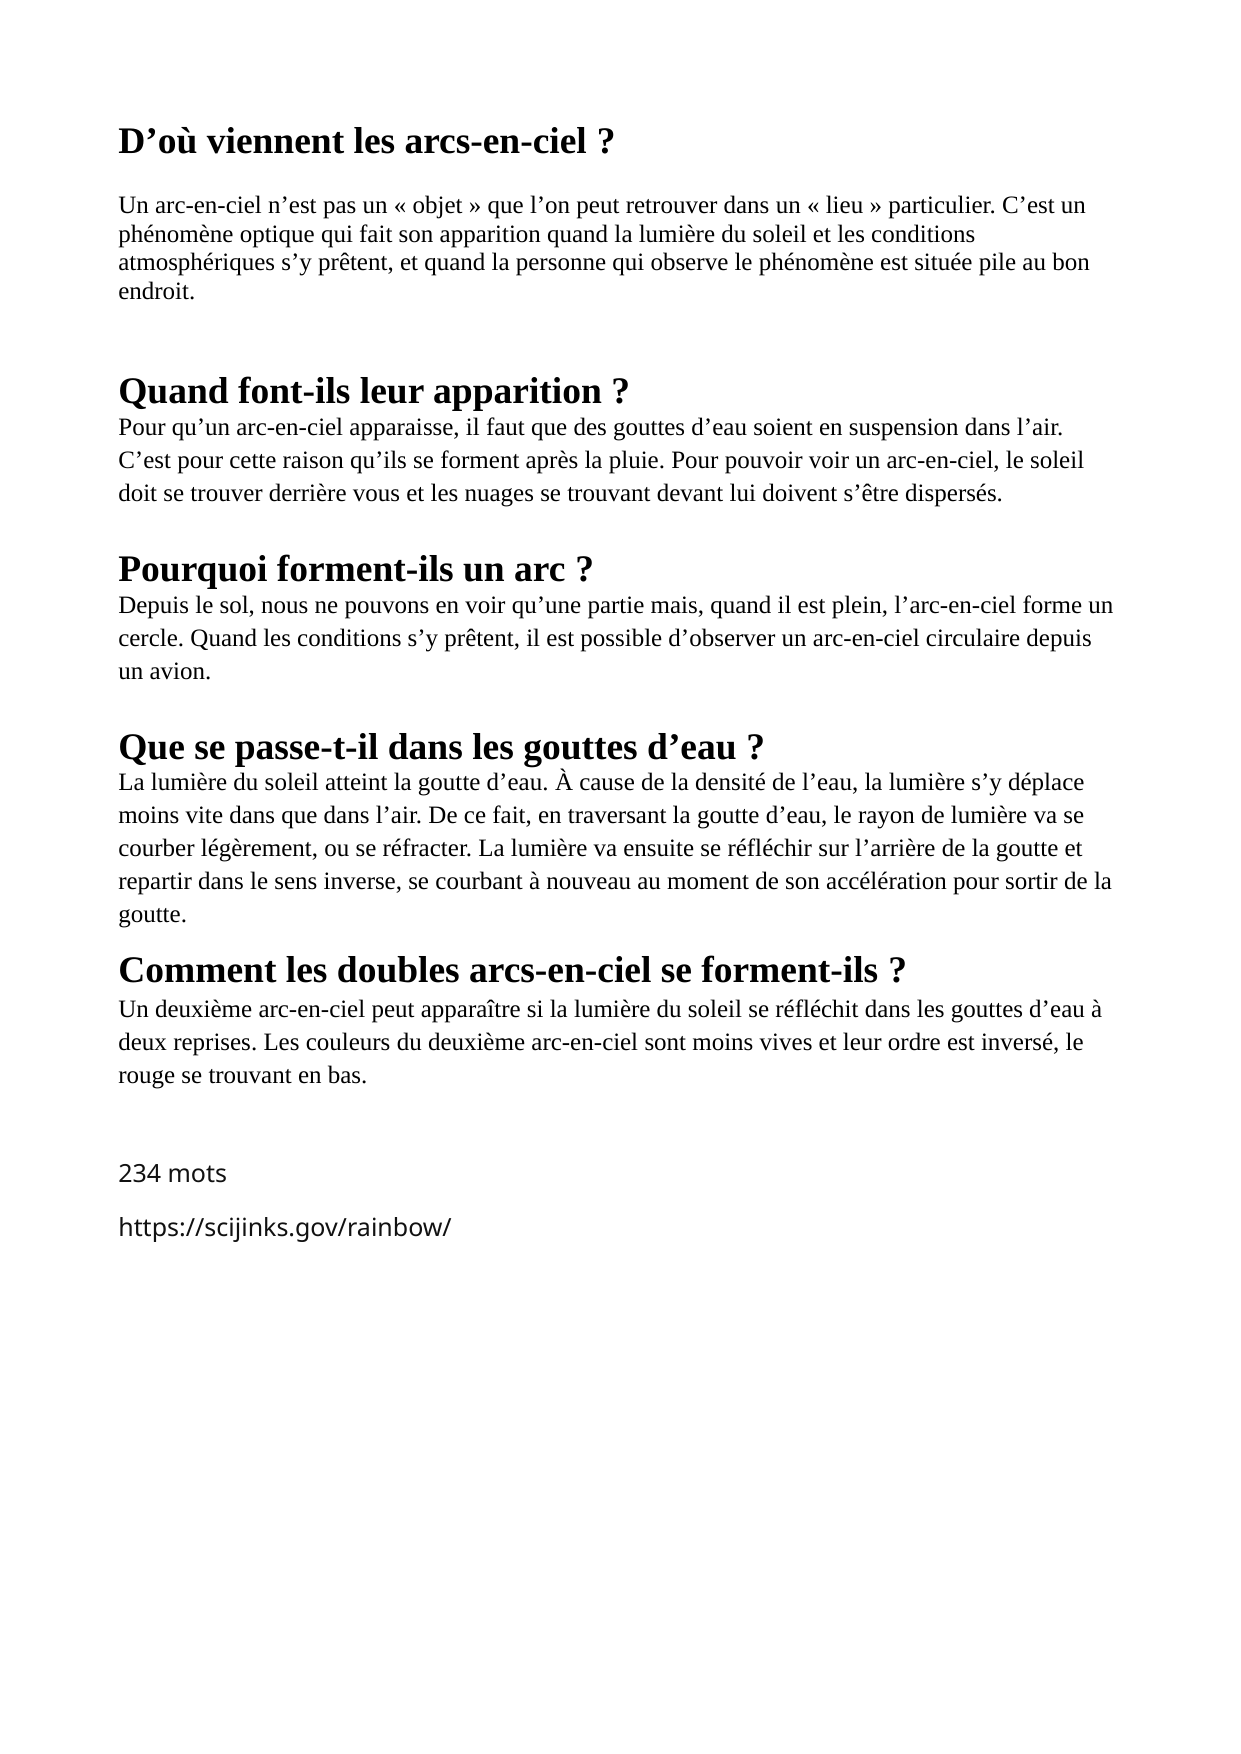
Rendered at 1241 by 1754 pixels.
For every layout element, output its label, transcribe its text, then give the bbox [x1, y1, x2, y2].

text Pour qu’un arc-en-ciel apparaisse, il faut que des gouttes d’eau soient en suspension dans l’air. C’est pour cette raison qu’ils se forment après la pluie. Pour pouvoir voir un arc-en-ciel, le soleil doit se trouver derrière vous et les nuages se trouvant devant lui doivent s’être dispersés. [118, 412, 1122, 507]
text La lumière du soleil atteint la goutte d’eau. À cause de la densité de l’eau, la lumière s’y déplace moins vite dans que dans l’air. De ce fait, en traversant la goutte d’eau, le rayon de lumière va se courber légèrement, ou se réfracter. La lumière va ensuite se réfléchir sur l’arrière de la goutte et repartir dans le sens inverse, se courbant à nouveau au moment de son accélération pour sortir de la goutte. [118, 767, 1122, 928]
text D’où viennent les arcs-en-ciel ? [118, 118, 1122, 161]
subtitle Que se passe-t-il dans les gouttes d’eau ? [118, 724, 1122, 767]
text https://scijinks.gov/rainbow/ [118, 1209, 1122, 1243]
text Un arc-en-ciel n’est pas un « objet » que l’on peut retrouver dans un « lieu » particulier. C’est un phénomène optique qui fait son apparition quand la lumière du soleil et les conditions atmosphériques s’y prêtent, et quand la personne qui observe le phénomène est située pile au bon endroit. [118, 161, 1122, 305]
subtitle Quand font-ils leur apparition ? [118, 326, 1122, 412]
subtitle Pourquoi forment-ils un arc ? [118, 547, 1122, 590]
text 234 mots [118, 1156, 1122, 1190]
text Comment les doubles arcs-en-ciel se forment-ils ? Un deuxième arc-en-ciel peut apparaître si la lumière du soleil se réfléchit dans les gouttes d’eau à deux reprises. Les couleurs du deuxième arc-en-ciel sont moins vives et leur ordre est inversé, le rouge se trouvant en bas. [118, 947, 1122, 1089]
text Depuis le sol, nous ne pouvons en voir qu’une partie mais, quand il est plein, l’arc-en-ciel forme un cercle. Quand les conditions s’y prêtent, il est possible d’observer un arc-en-ciel circulaire depuis un avion. [118, 590, 1122, 684]
